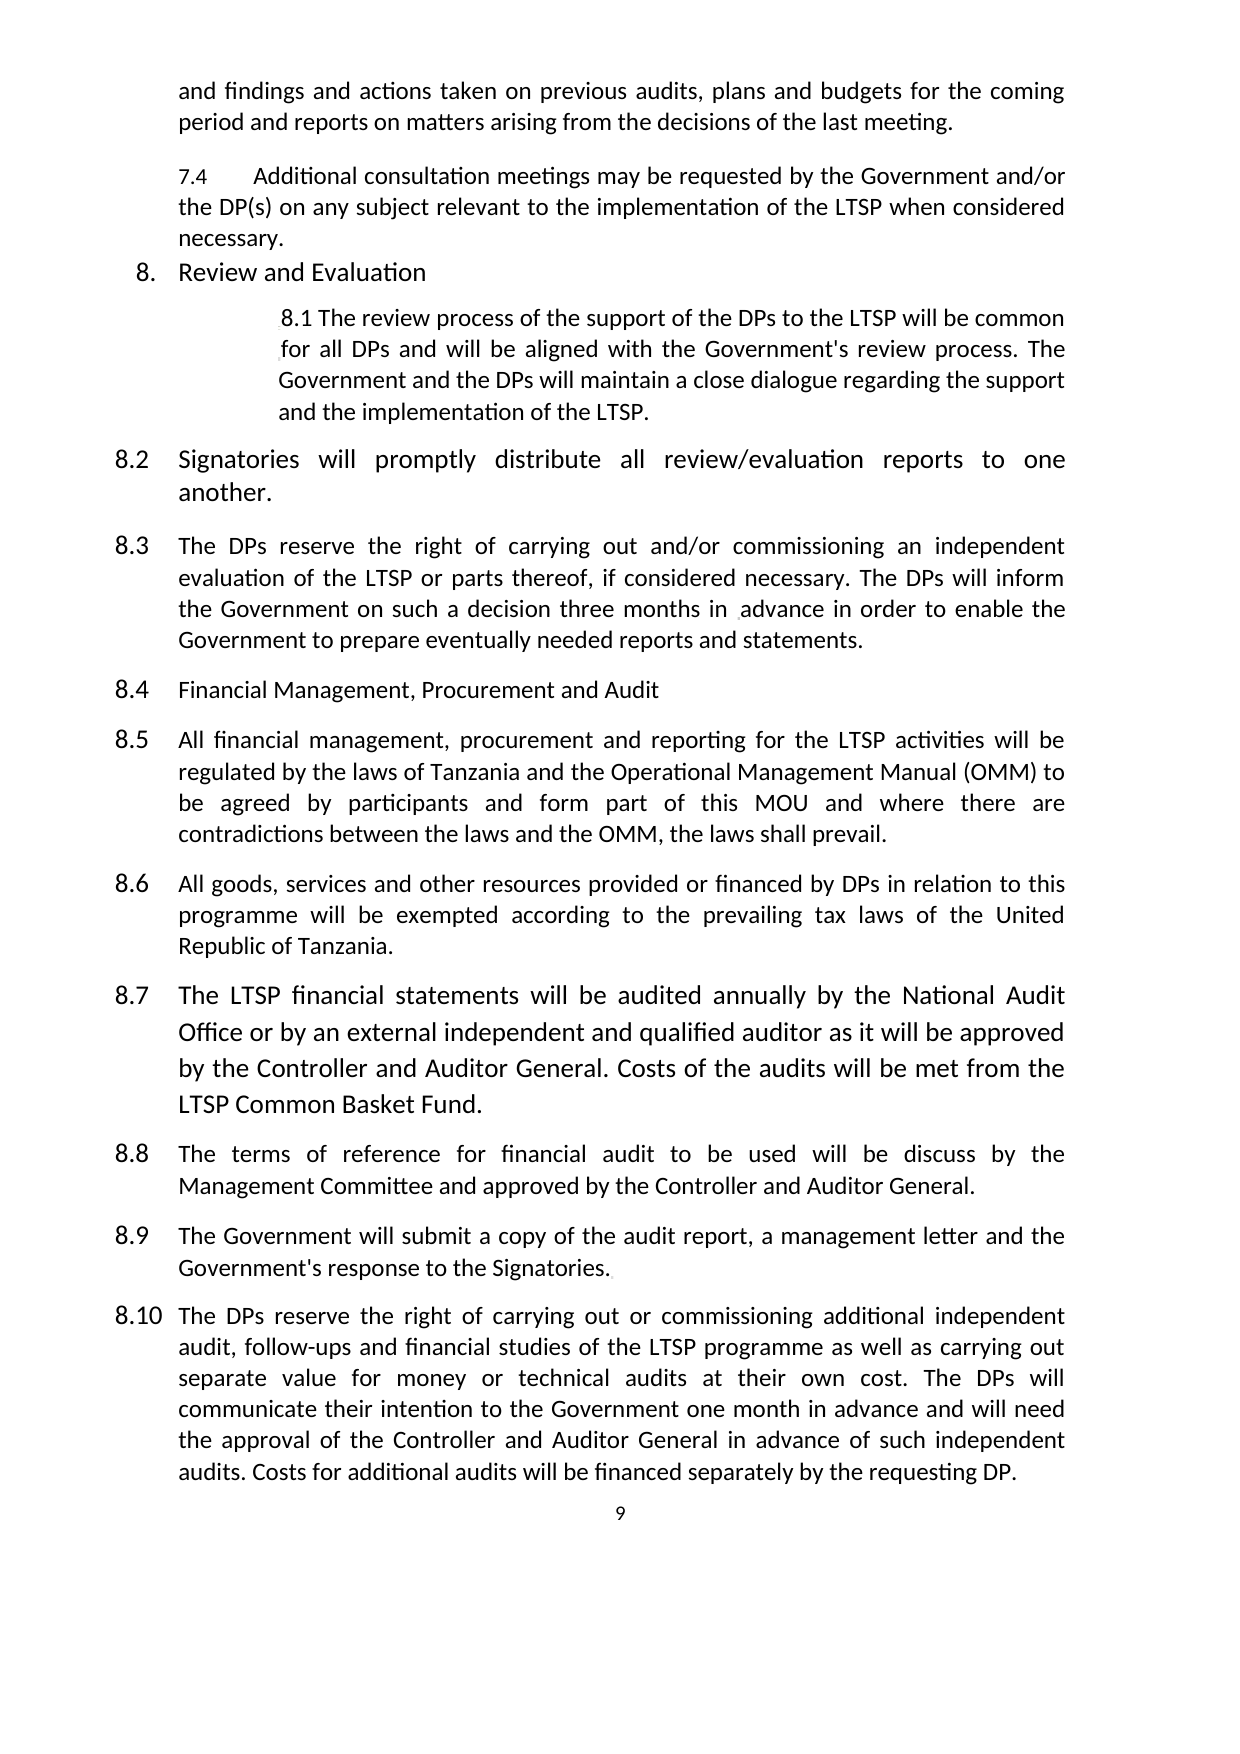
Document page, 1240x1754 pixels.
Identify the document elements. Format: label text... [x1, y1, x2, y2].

list Review and Evaluation [136, 255, 1063, 288]
list All financial management, procurement and reporting for the LTSP activities will be regulated by the laws of Tanzania and the Operational Management Manual (OMM) to be agreed by participants and form part of this MOU and where there are contradictions between the laws and the OMM, the laws shall prevail. [114, 722, 1067, 849]
text 8.1 The review process of the support of the DPs to the LTSP will be common for all DPs and will be aligned with the Government's review process. The Government and the DPs will maintain a close dialogue regarding the support and the implementation of the LTSP. [278, 303, 1067, 426]
list Signatories will promptly distribute all review/evaluation reports to one another. [114, 442, 1067, 509]
list The DPs reserve the right of carrying out or commissioning additional independent audit, follow-ups and financial studies of the LTSP programme as well as carrying out separate value for money or technical audits at their own cost. The DPs will communicate their intention to the Government one month in advance and will need the approval of the Controller and Auditor General in advance of such independent audits. Costs for additional audits will be financed separately by the requesting DP. [114, 1298, 1067, 1486]
list Additional consultation meetings may be requested by the Government and/or the DP(s) on any subject relevant to the implementation of the LTSP when considered necessary. [178, 160, 1067, 253]
list The terms of reference for financial audit to be used will be discuss by the Management Committee and approved by the Controller and Auditor General. [114, 1136, 1067, 1200]
list Key subjects to be discussed during the Steering Committee and Management Committee meetings will include implementation performance, financial performance and findings and actions taken on previous audits, plans and budgets for the coming period and reports on matters arising from the decisions of the last meeting. [178, 75, 1067, 137]
list The DPs reserve the right of carrying out and/or commissioning an independent evaluation of the LTSP or parts thereof, if considered necessary. The DPs will inform the Government on such a decision three months in advance in order to enable the Government to prepare eventually needed reports and statements. [114, 528, 1067, 654]
list All goods, services and other resources provided or financed by DPs in relation to this programme will be exempted according to the prevailing tax laws of the United Republic of Tanzania. [114, 866, 1067, 961]
list Financial Management, Procurement and Audit [114, 672, 1067, 705]
list The LTSP financial statements will be audited annually by the National Audit Office or by an external independent and qualified auditor as it will be approved by the Controller and Auditor General. Costs of the audits will be met from the LTSP Common Basket Fund. [114, 978, 1067, 1120]
list The Government will submit a copy of the audit report, a management letter and the Government's response to the Signatories. [114, 1218, 1067, 1283]
